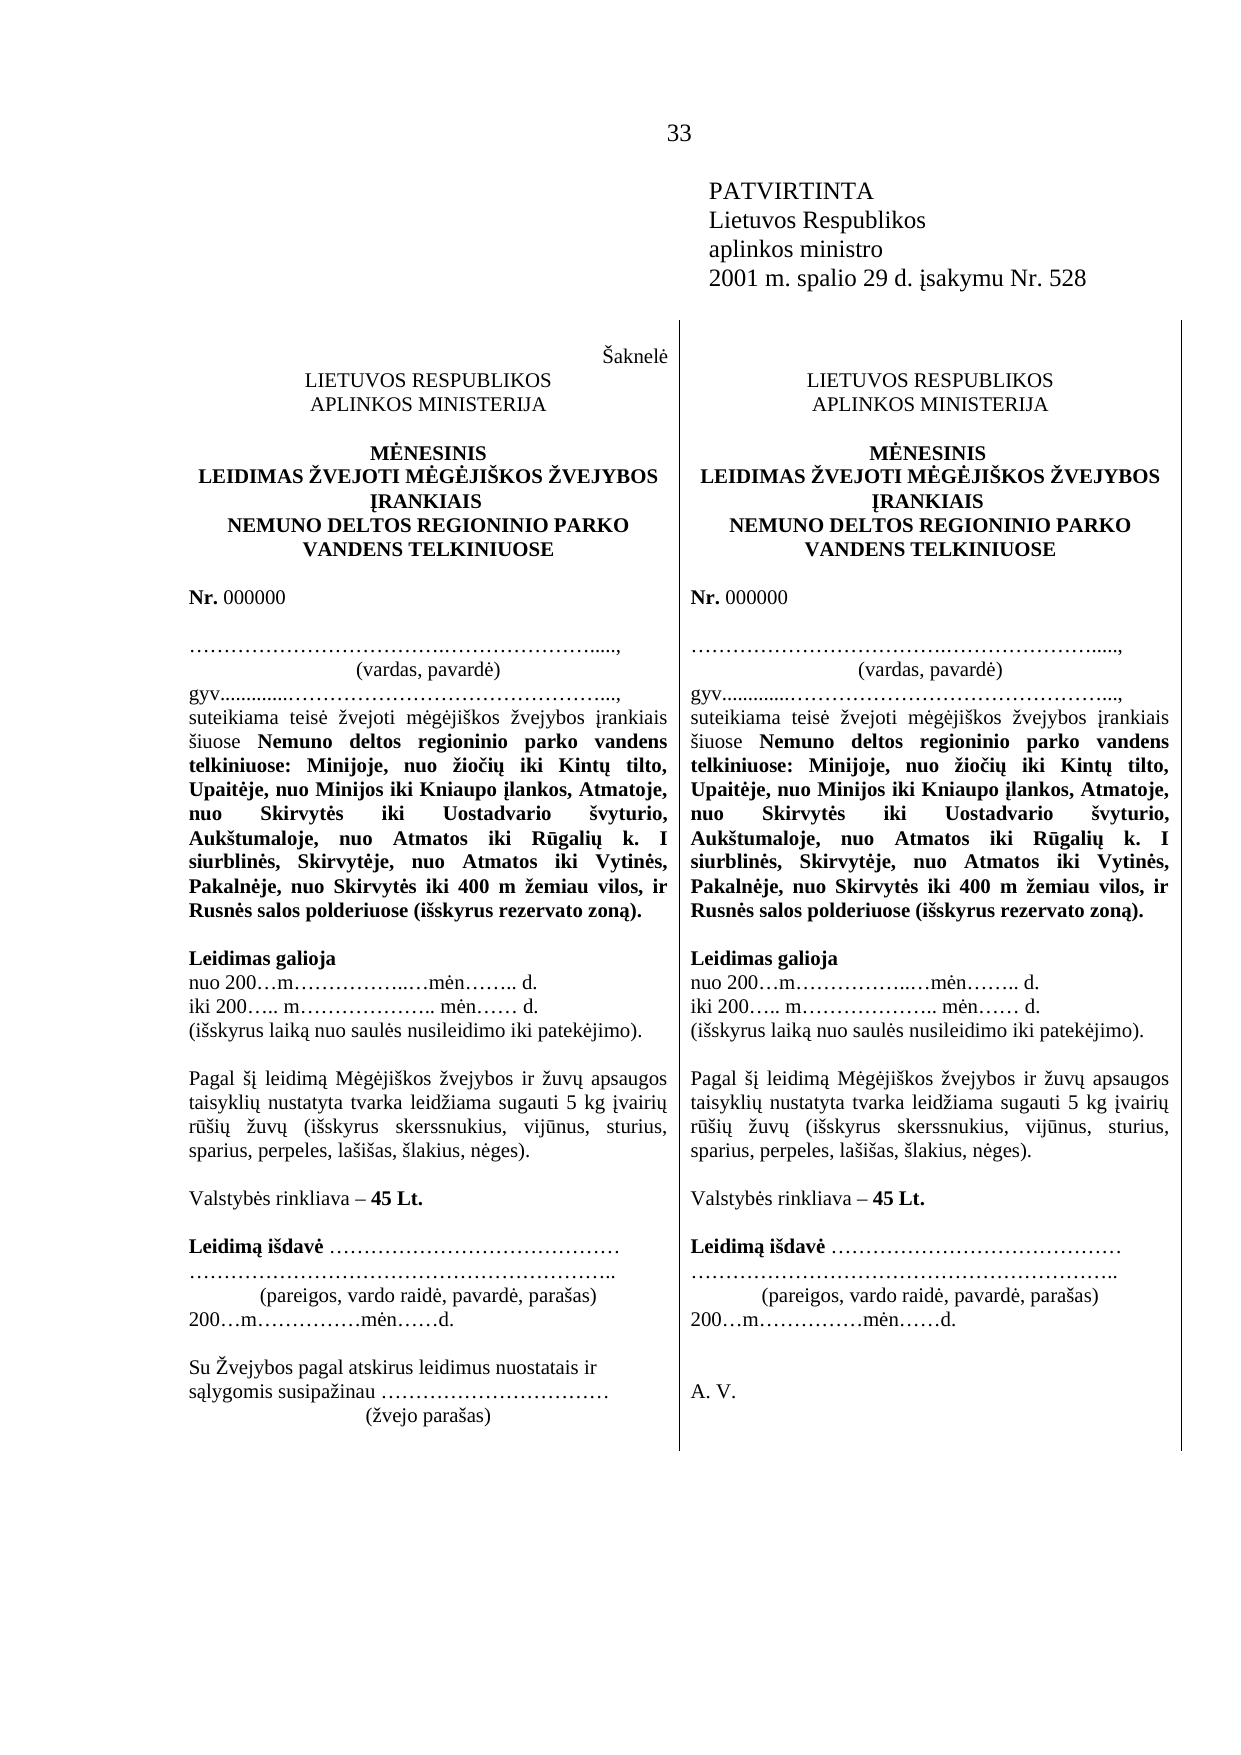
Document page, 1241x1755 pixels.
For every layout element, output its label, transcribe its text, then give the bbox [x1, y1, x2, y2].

text 2001 m. spalio 29 d. įsakymu Nr. 528 [177, 263, 1181, 291]
text aplinkos ministro [177, 234, 1181, 263]
table_header LIETUVOS RESPUBLIKOS APLINKOS MINISTERIJA mėnesinis LEIDIMAS ŽVEJOTI MĖGĖJIŠKOS ŽVEJYBOS ĮRANKIAIS NEMUNO DELTOS REGIONINIO PARKO VANDENS TELKINIUOSE Nr. 000000 ……………………………….…………………....., (vardas, pavardė) gyv.............………………………………………..., suteikiama teisė žvejoti mėgėjiškos žvejybos įrankiais šiuose Nemuno deltos regioninio parko vandens telkiniuose: Minijoje, nuo žiočių iki Kintų tilto, Upaitėje, nuo Minijos iki Kniaupo įlankos, Atmatoje, nuo Skirvytės iki Uostadvario švyturio, Aukštumaloje, nuo Atmatos iki Rūgalių k. I siurblinės, Skirvytėje, nuo Atmatos iki Vytinės, Pakalnėje, nuo Skirvytės iki 400 m žemiau vilos, ir Rusnės salos polderiuose (išskyrus rezervato zoną). Leidimas galioja nuo 200…m……………..…mėn…….. d. iki 200….. m……………….. mėn…… d. (išskyrus laiką nuo saulės nusileidimo iki patekėjimo). Pagal šį leidimą Mėgėjiškos žvejybos ir žuvų apsaugos taisyklių nustatyta tvarka leidžiama sugauti 5 kg įvairių rūšių žuvų (išskyrus skerssnukius, vijūnus, sturius, sparius, perpeles, lašišas, šlakius, nėges). Valstybės rinkliava – 45 Lt. Leidimą išdavė …………………………………… …………………………………………………….. (pareigos, vardo raidė, pavardė, parašas) 200…m……………mėn……d. A. V. [680, 320, 1181, 1451]
text Patvirtinta [177, 176, 1181, 205]
text Lietuvos Respublikos [177, 205, 1181, 234]
table_header šaknelė LIETUVOS RESPUBLIKOS APLINKOS MINISTERIJA mėnesinis LEIDIMAS ŽVEJOTI MĖGĖJIŠKOS ŽVEJYBOS ĮRANKIAIS NEMUNO DELTOS REGIONINIO PARKO VANDENS TELKINIUOSE Nr. 000000 ……………………………….…………………....., (vardas, pavardė) gyv.............………………………………………..., suteikiama teisė žvejoti mėgėjiškos žvejybos įrankiais šiuose Nemuno deltos regioninio parko vandens telkiniuose: Minijoje, nuo žiočių iki Kintų tilto, Upaitėje, nuo Minijos iki Kniaupo įlankos, Atmatoje, nuo Skirvytės iki Uostadvario švyturio, Aukštumaloje, nuo Atmatos iki Rūgalių k. I siurblinės, Skirvytėje, nuo Atmatos iki Vytinės, Pakalnėje, nuo Skirvytės iki 400 m žemiau vilos, ir Rusnės salos polderiuose (išskyrus rezervato zoną). Leidimas galioja nuo 200…m……………..…mėn…….. d. iki 200….. m……………….. mėn…… d. (išskyrus laiką nuo saulės nusileidimo iki patekėjimo). Pagal šį leidimą Mėgėjiškos žvejybos ir žuvų apsaugos taisyklių nustatyta tvarka leidžiama sugauti 5 kg įvairių rūšių žuvų (išskyrus skerssnukius, vijūnus, sturius, sparius, perpeles, lašišas, šlakius, nėges). Valstybės rinkliava – 45 Lt. Leidimą išdavė …………………………………… …………………………………………………….. (pareigos, vardo raidė, pavardė, parašas) 200…m……………mėn……d. Su žvejybos pagal atskirus leidimus nuostatais ir sąlygomis susipažinau …………………………… (žvejo parašas) [177, 320, 679, 1451]
